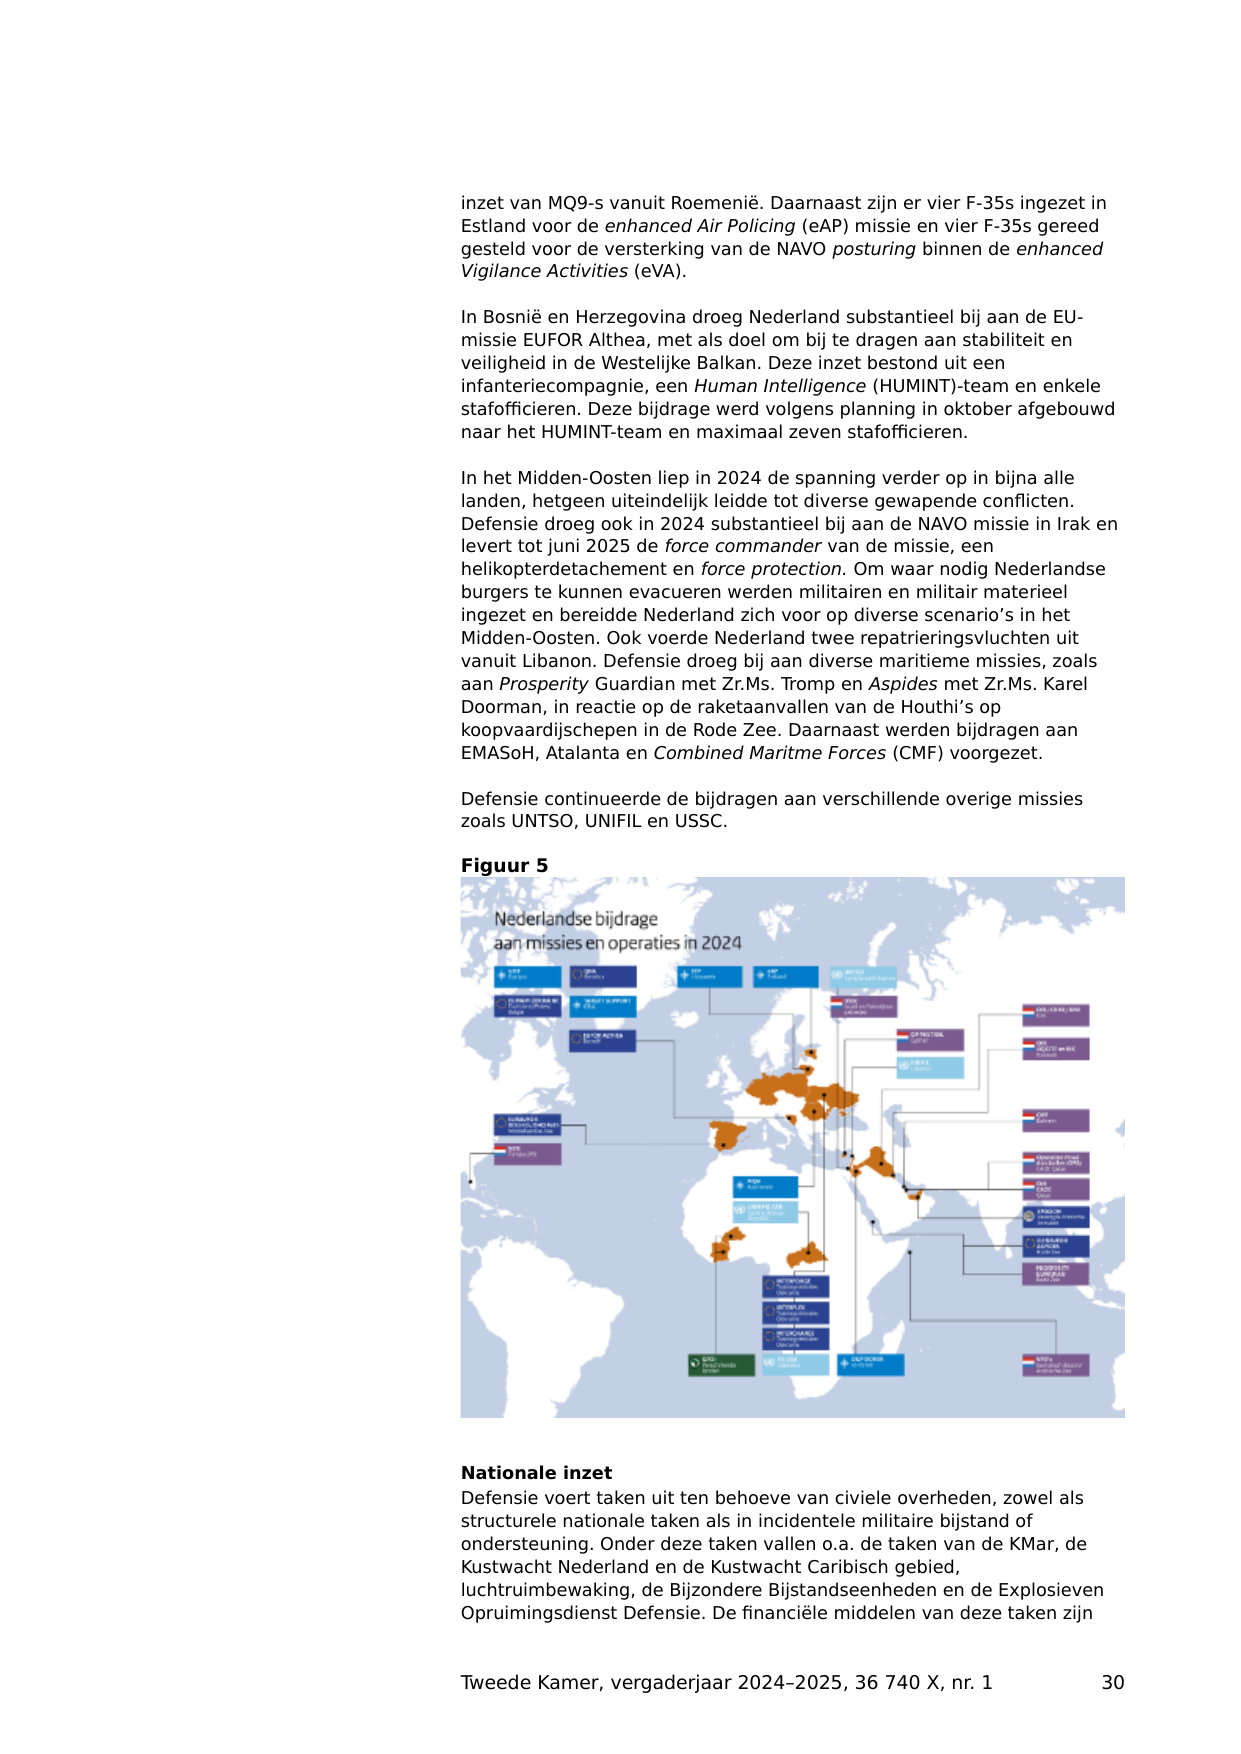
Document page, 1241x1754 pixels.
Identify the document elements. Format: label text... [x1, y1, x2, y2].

title Figuur 5 [461, 855, 1125, 877]
text Nationale inzet [461, 1461, 1125, 1484]
text inzet van MQ9-s vanuit Roemenië. Daarnaast zijn er vier F-35s ingezet in Estland voor de enhanced Air Policing (eAP) missie en vier F-35s gereed gesteld voor de versterking van de NAVO posturing binnen de enhanced Vigilance Activities (eVA). [461, 191, 1125, 282]
text In het Midden-Oosten liep in 2024 de spanning verder op in bijna alle landen, hetgeen uiteindelijk leidde tot diverse gewapende conflicten. Defensie droeg ook in 2024 substantieel bij aan de NAVO missie in Irak en levert tot juni 2025 de force commander van de missie, een helikopterdetachement en force protection. Om waar nodig Nederlandse burgers te kunnen evacueren werden militairen en militair materieel ingezet en bereidde Nederland zich voor op diverse scenario’s in het Midden-Oosten. Ook voerde Nederland twee repatrieringsvluchten uit vanuit Libanon. Defensie droeg bij aan diverse maritieme missies, zoals aan Prosperity Guardian met Zr.Ms. Tromp en Aspides met Zr.Ms. Karel Doorman, in reactie op de raketaanvallen van de Houthi’s op koopvaardijschepen in de Rode Zee. Daarnaast werden bijdragen aan EMASoH, Atalanta en Combined Maritme Forces (CMF) voorgezet. [461, 466, 1125, 764]
text Defensie continueerde de bĳdragen aan verschillende overige missies zoals UNTSO, UNIFIL en USSC. [461, 787, 1125, 832]
text In Bosnië en Herzegovina droeg Nederland substantieel bij aan de EU-missie EUFOR Althea, met als doel om bij te dragen aan stabiliteit en veiligheid in de Westelijke Balkan. Deze inzet bestond uit een infanteriecompagnie, een Human Intelligence (HUMINT)-team en enkele stafofficieren. Deze bijdrage werd volgens planning in oktober afgebouwd naar het HUMINT-team en maximaal zeven stafofficieren. [461, 305, 1125, 443]
text Defensie voert taken uit ten behoeve van civiele overheden, zowel als structurele nationale taken als in incidentele militaire bijstand of ondersteuning. Onder deze taken vallen o.a. de taken van de KMar, de Kustwacht Nederland en de Kustwacht Caribisch gebied, luchtruimbewaking, de Bĳzondere Bĳstandseenheden en de Explosieven Opruimingsdienst Defensie. De financiële middelen van deze taken zĳn [461, 1486, 1125, 1624]
